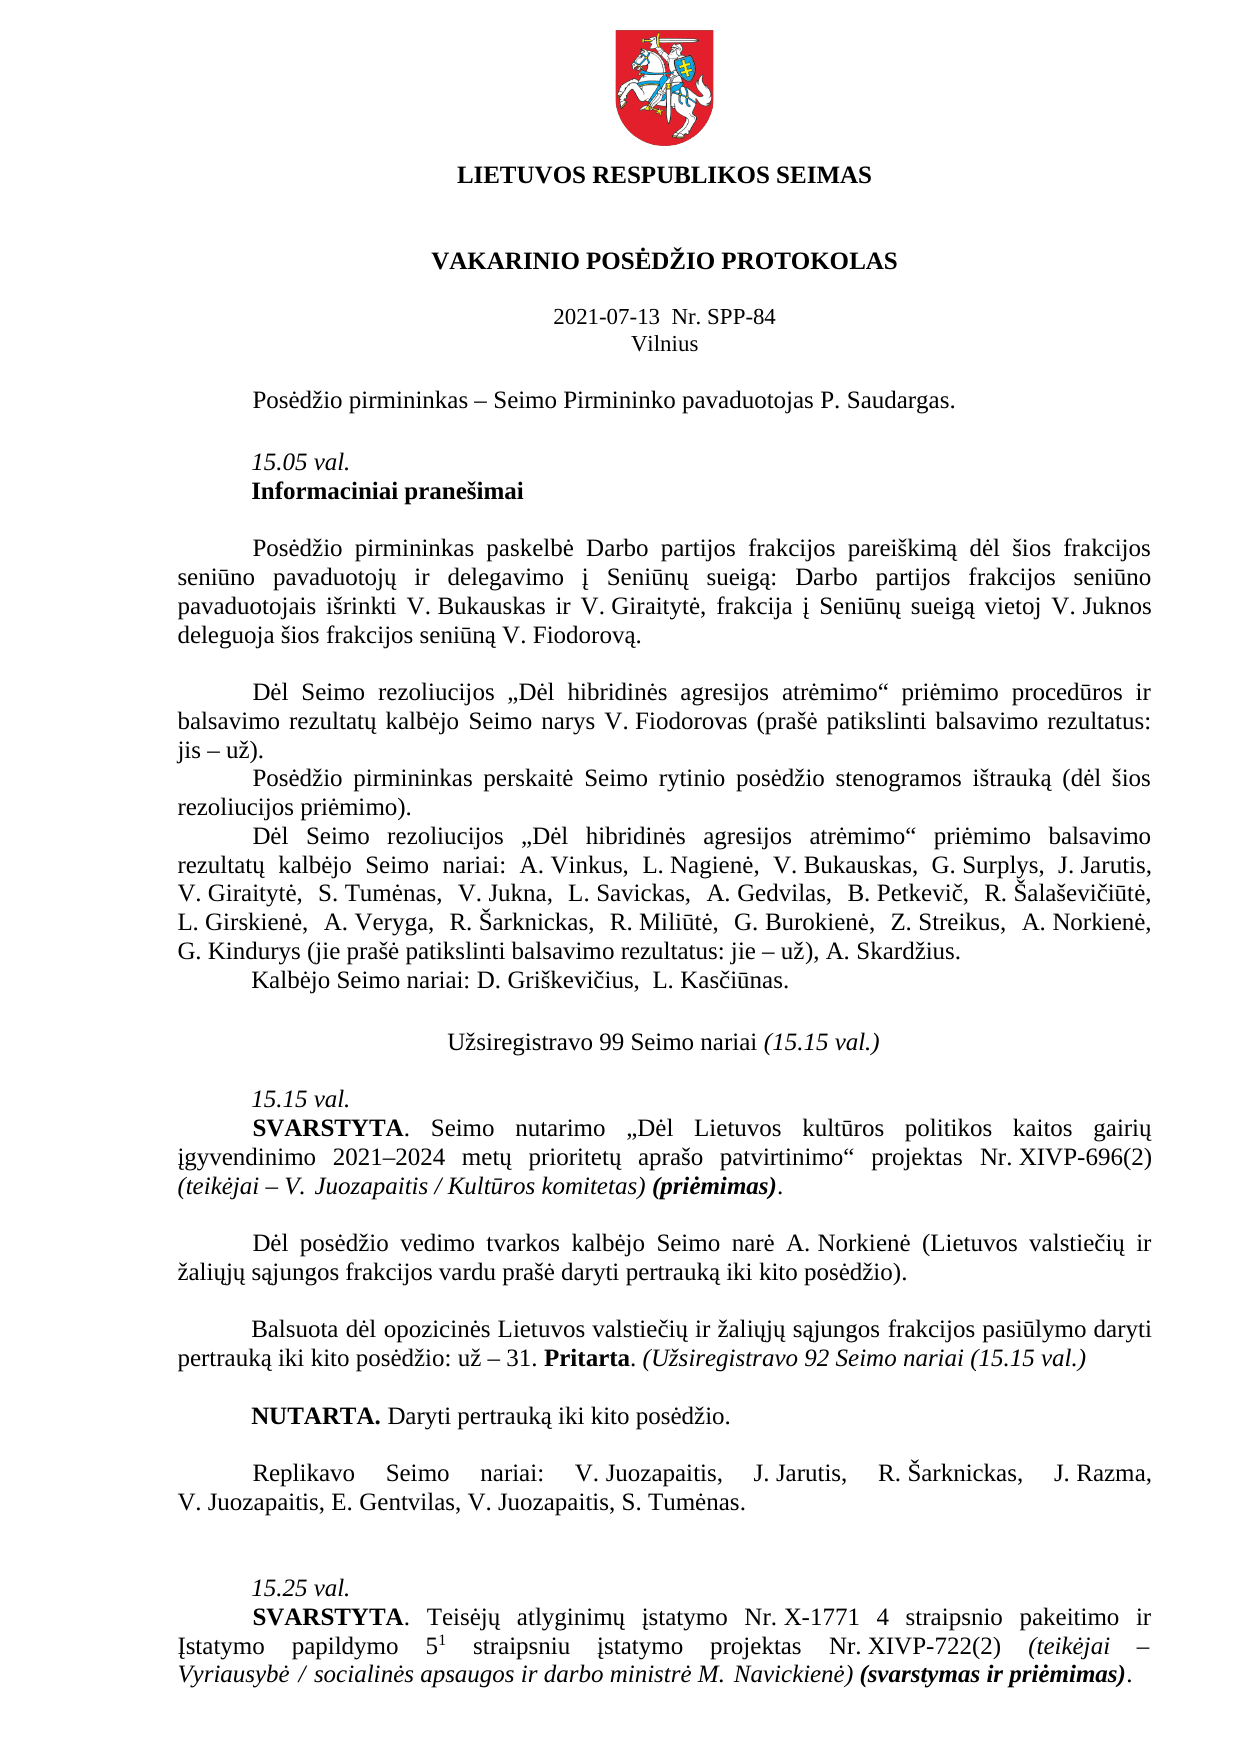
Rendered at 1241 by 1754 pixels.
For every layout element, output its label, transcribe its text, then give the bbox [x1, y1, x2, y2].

text SVARSTYTA. Teisėjų atlyginimų įstatymo Nr. X-1771 4 straipsnio pakeitimo ir Įstatymo papildymo 51 straipsniu įstatymo projektas Nr. XIVP-722(2) (teikėjai – Vyriausybė / socialinės apsaugos ir darbo ministrė M. Navickienė) (svarstymas ir priėmimas). [177, 1602, 1152, 1688]
text Balsuota dėl opozicinės Lietuvos valstiečių ir žaliųjų sąjungos frakcijos pasiūlymo daryti pertrauką iki kito posėdžio: už – 31. Pritarta. (Užsiregistravo 92 Seimo nariai (15.15 val.) [177, 1314, 1152, 1372]
text 15.15 val. [177, 1084, 1152, 1113]
text 2021-07-13 Nr. SPP-84 [177, 303, 1152, 330]
text Posėdžio pirmininkas – Seimo Pirmininko pavaduotojas P. Saudargas. [177, 385, 1152, 414]
text Posėdžio pirmininkas perskaitė Seimo rytinio posėdžio stenogramos ištrauką (dėl šios rezoliucijos priėmimo). [177, 763, 1152, 821]
text Užsiregistravo 99 Seimo nariai (15.15 val.) [177, 1027, 1152, 1056]
text Dėl posėdžio vedimo tvarkos kalbėjo Seimo narė A. Norkienė (Lietuvos valstiečių ir žaliųjų sąjungos frakcijos vardu prašė daryti pertrauką iki kito posėdžio). [177, 1228, 1152, 1286]
text 15.25 val. [177, 1573, 1152, 1602]
text Kalbėjo Seimo nariai: D. Griškevičius, L. Kasčiūnas. [177, 965, 1152, 993]
text VAKARINIO POSĖDŽIO PROTOKOLAS [177, 246, 1152, 275]
text SVARSTYTA. Seimo nutarimo „Dėl Lietuvos kultūros politikos kaitos gairių įgyvendinimo 2021–2024 metų prioritetų aprašo patvirtinimo“ projektas Nr. XIVP-696(2) (teikėjai – V. Juozapaitis / Kultūros komitetas) (priėmimas). [177, 1113, 1152, 1199]
text Dėl Seimo rezoliucijos „Dėl hibridinės agresijos atrėmimo“ priėmimo procedūros ir balsavimo rezultatų kalbėjo Seimo narys V. Fiodorovas (prašė patikslinti balsavimo rezultatus: jis – už). [177, 677, 1152, 763]
text Replikavo Seimo nariai: V. Juozapaitis, J. Jarutis, R. Šarknickas, J. Razma, V. Juozapaitis, E. Gentvilas, V. Juozapaitis, S. Tumėnas. [177, 1458, 1152, 1516]
text Vilnius [177, 330, 1152, 356]
text Posėdžio pirmininkas paskelbė Darbo partijos frakcijos pareiškimą dėl šios frakcijos seniūno pavaduotojų ir delegavimo į Seniūnų sueigą: Darbo partijos frakcijos seniūno pavaduotojais išrinkti V. Bukauskas ir V. Giraitytė, frakcija į Seniūnų sueigą vietoj V. Juknos deleguoja šios frakcijos seniūną V. Fiodorovą. [177, 533, 1152, 648]
text NUTARTA. Daryti pertrauką iki kito posėdžio. [177, 1401, 1152, 1429]
text Informaciniai pranešimai [177, 476, 1152, 505]
text Lietuvos Respublikos Seimas [177, 160, 1152, 188]
text 15.05 val. [177, 447, 1152, 476]
text Dėl Seimo rezoliucijos „Dėl hibridinės agresijos atrėmimo“ priėmimo balsavimo rezultatų kalbėjo Seimo nariai: A. Vinkus, L. Nagienė, V. Bukauskas, G. Surplys, J. Jarutis, V. Giraitytė, S. Tumėnas, V. Jukna, L. Savickas, A. Gedvilas, B. Petkevič, R. Šalaševičiūtė, L. Girskienė, A. Veryga, R. Šarknickas, R. Miliūtė, G. Burokienė, Z. Streikus, A. Norkienė, G. Kindurys (jie prašė patikslinti balsavimo rezultatus: jie – už), A. Skardžius. [177, 821, 1152, 965]
